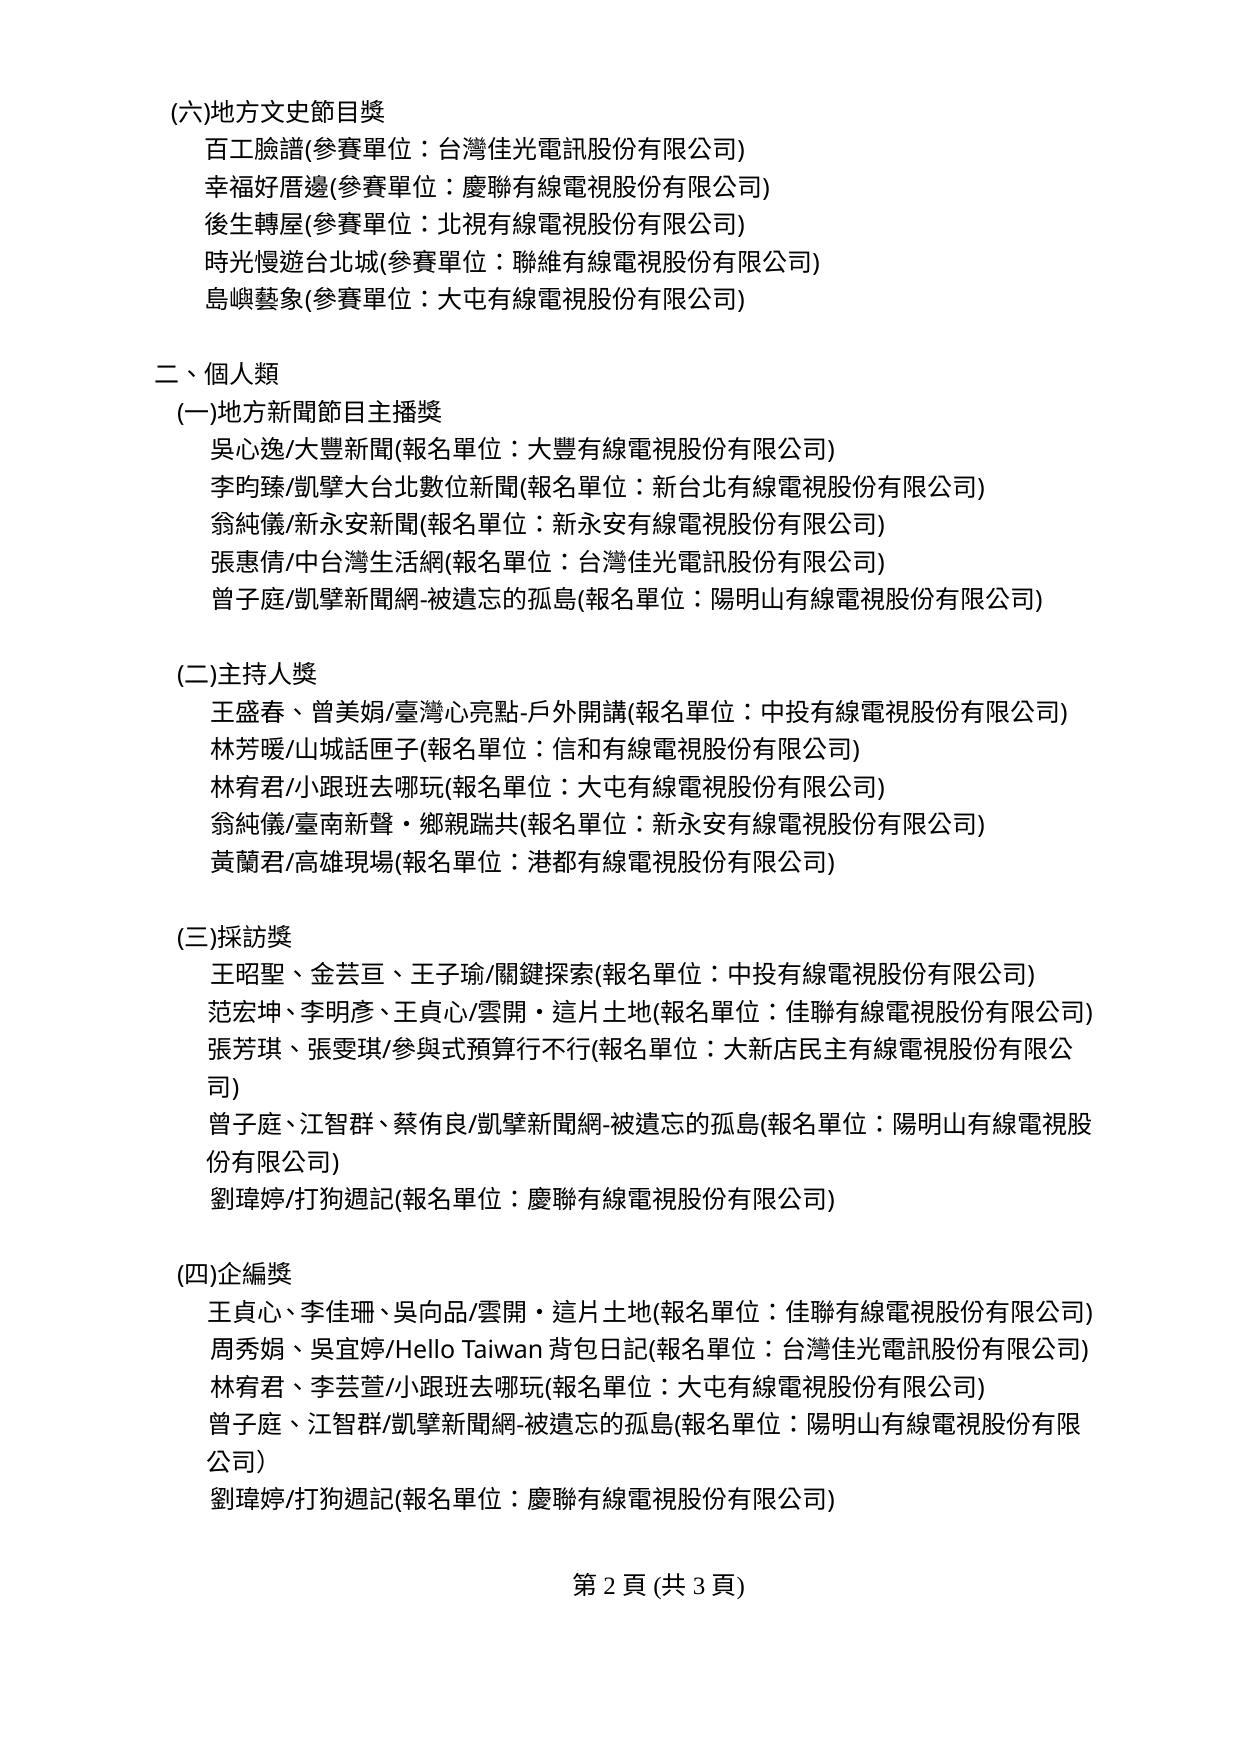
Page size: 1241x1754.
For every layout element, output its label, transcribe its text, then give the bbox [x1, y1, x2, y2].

text 吳心逸/大豐新聞(報名單位：大豐有線電視股份有限公司) [148, 429, 1092, 467]
text 張芳琪、張雯琪/參與式預算行不行(報名單位：大新店民主有線電視股份有限公司) [207, 1029, 1092, 1104]
text (四)企編獎 [177, 1254, 1092, 1292]
text 劉瑋婷/打狗週記(報名單位：慶聯有線電視股份有限公司) [148, 1179, 1092, 1217]
text (二)主持人獎 [177, 654, 1092, 692]
text 王昭聖、金芸亘、王子瑜/關鍵探索(報名單位：中投有線電視股份有限公司) [148, 954, 1092, 992]
text 島嶼藝象(參賽單位：大屯有線電視股份有限公司) [192, 279, 1092, 317]
text 曾子庭、江智群/凱擘新聞網-被遺忘的孤島(報名單位：陽明山有線電視股份有限公司） [207, 1404, 1092, 1479]
text 王盛春、曾美娟/臺灣心亮點-戶外開講(報名單位：中投有線電視股份有限公司) [148, 692, 1092, 729]
text 周秀娟、吳宜婷/Hello Taiwan背包日記(報名單位：台灣佳光電訊股份有限公司) [148, 1329, 1092, 1367]
text 張惠倩/中台灣生活網(報名單位：台灣佳光電訊股份有限公司) [148, 542, 1092, 579]
text 後生轉屋(參賽單位：北視有線電視股份有限公司) [192, 204, 1092, 242]
text 黃蘭君/高雄現場(報名單位：港都有線電視股份有限公司) [148, 842, 1092, 879]
text (六)地方文史節目獎 [164, 92, 1092, 129]
text 翁純儀/新永安新聞(報名單位：新永安有線電視股份有限公司) [148, 504, 1092, 542]
text 李昀臻/凱擘大台北數位新聞(報名單位：新台北有線電視股份有限公司) [148, 467, 1092, 504]
text 二、個人類 [148, 354, 1092, 392]
text 翁純儀/臺南新聲‧鄉親踹共(報名單位：新永安有線電視股份有限公司) [148, 804, 1092, 842]
text 王貞心、李佳珊、吳向品/雲開‧這片土地(報名單位：佳聯有線電視股份有限公司) [207, 1292, 1092, 1329]
text 曾子庭、江智群、蔡侑良/凱擘新聞網-被遺忘的孤島(報名單位：陽明山有線電視股份有限公司) [207, 1104, 1092, 1179]
text 幸福好厝邊(參賽單位：慶聯有線電視股份有限公司) [192, 167, 1092, 204]
text 百工臉譜(參賽單位：台灣佳光電訊股份有限公司) [192, 129, 1092, 167]
text 曾子庭/凱擘新聞網-被遺忘的孤島(報名單位：陽明山有線電視股份有限公司) [148, 579, 1092, 617]
text 林宥君、李芸萱/小跟班去哪玩(報名單位：大屯有線電視股份有限公司) [148, 1367, 1092, 1404]
text (三)採訪獎 [177, 917, 1092, 954]
text 時光慢遊台北城(參賽單位：聯維有線電視股份有限公司) [192, 242, 1092, 279]
text 林芳暖/山城話匣子(報名單位：信和有線電視股份有限公司) [148, 729, 1092, 767]
text (一)地方新聞節目主播獎 [177, 392, 1092, 429]
text 范宏坤、李明彥、王貞心/雲開‧這片土地(報名單位：佳聯有線電視股份有限公司) [207, 992, 1092, 1029]
text 劉瑋婷/打狗週記(報名單位：慶聯有線電視股份有限公司) [148, 1479, 1092, 1517]
text 林宥君/小跟班去哪玩(報名單位：大屯有線電視股份有限公司) [148, 767, 1092, 804]
